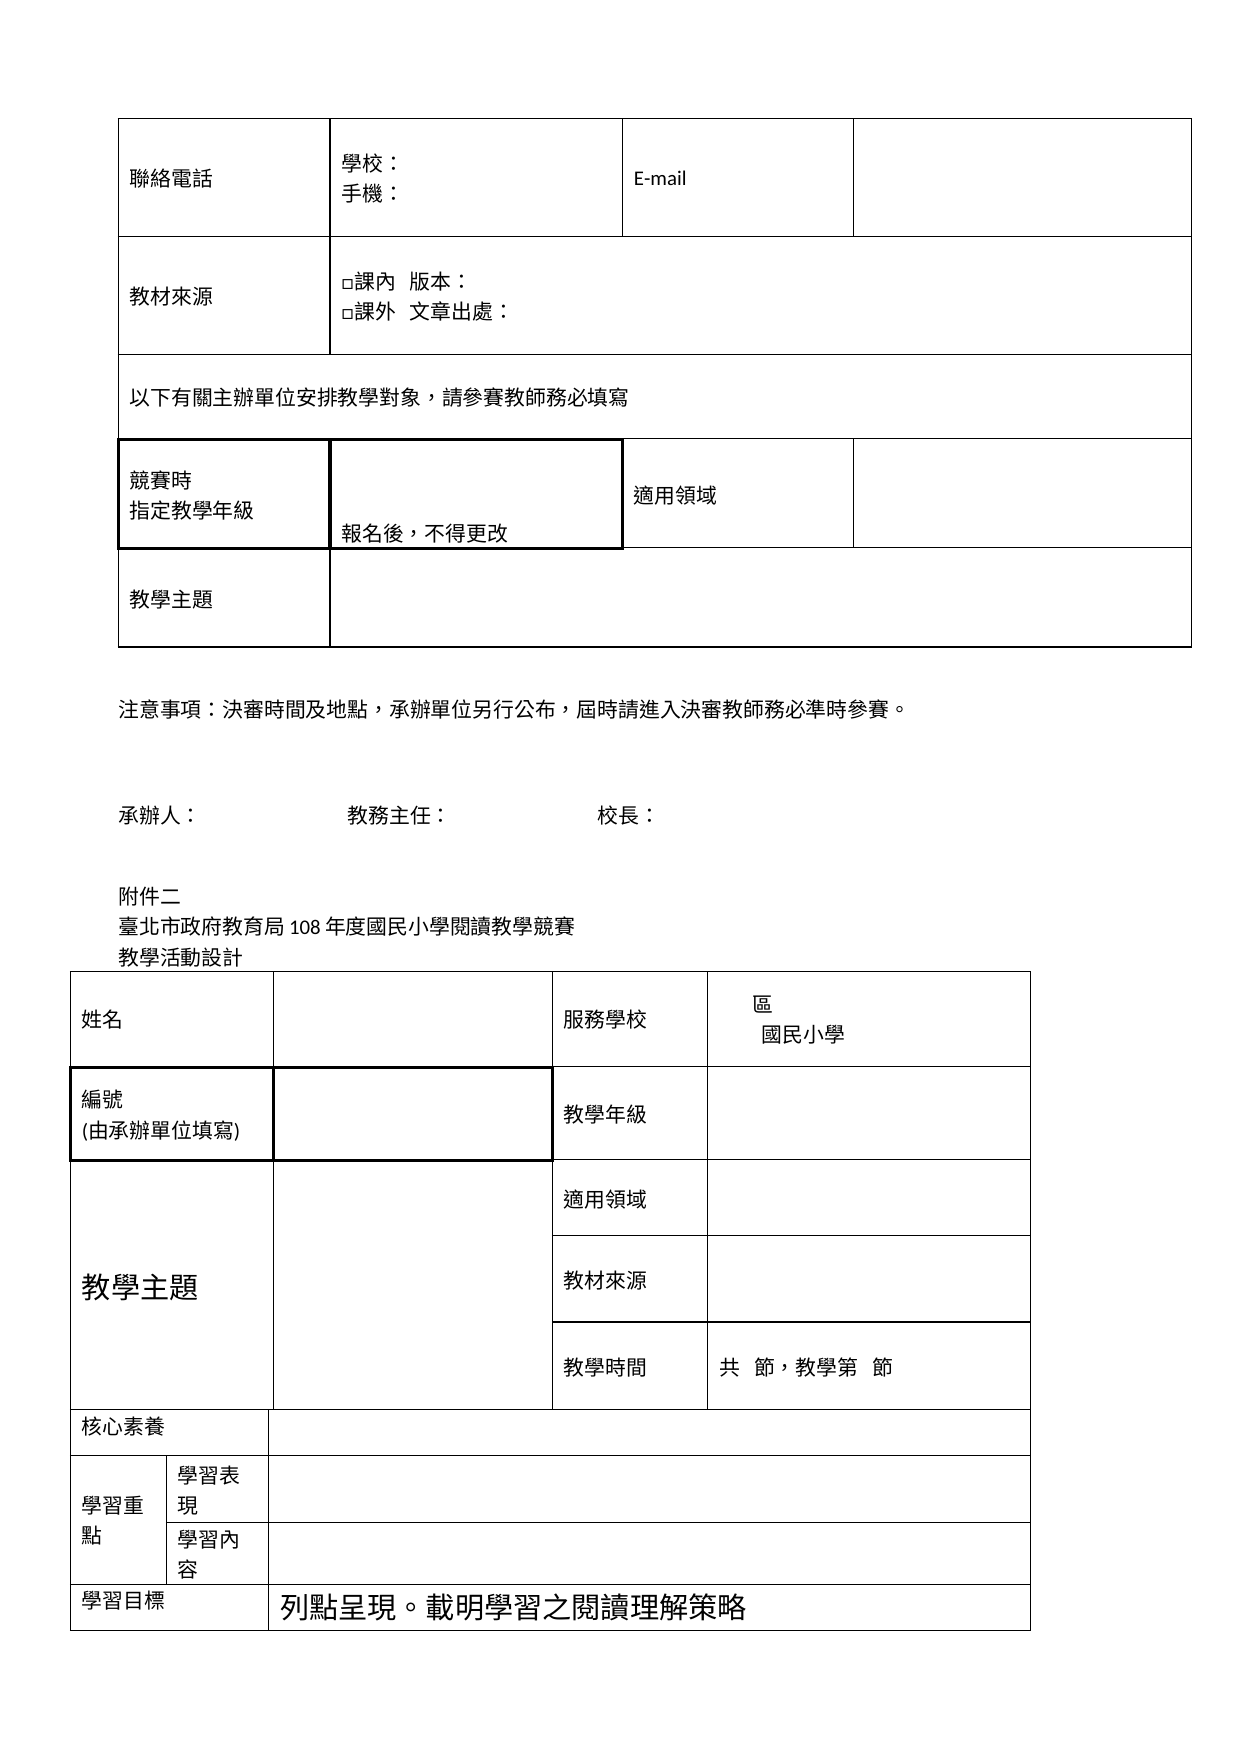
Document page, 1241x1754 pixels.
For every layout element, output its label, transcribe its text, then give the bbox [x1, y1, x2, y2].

table_header 服務學校 [553, 972, 707, 1066]
table_header [274, 972, 552, 1066]
table_cell 報名後，不得更改 [332, 441, 621, 547]
table_cell 核心素養 [71, 1410, 268, 1455]
table_cell 列點呈現。載明學習之閱讀理解策略 [269, 1585, 1030, 1629]
table_cell [275, 1069, 551, 1159]
table_cell [708, 1067, 1030, 1159]
table_cell 以下有關主辦單位安排教學對象，請參賽教師務必填寫 [119, 355, 1191, 438]
table_cell 學習重點 [71, 1456, 166, 1584]
text 臺北市政府教育局108年度國民小學閱讀教學競賽 [118, 911, 1122, 941]
table_cell 教材來源 [553, 1236, 707, 1321]
table_cell 教學主題 [119, 550, 329, 646]
table_cell 共 節，教學第 節 [708, 1323, 1030, 1409]
table_header 區 國民小學 [708, 972, 1030, 1066]
table_cell 適用領域 [624, 439, 853, 547]
text 教學活動設計 [118, 941, 1122, 971]
text 注意事項：決審時間及地點，承辦單位另行公布，屆時請進入決審教師務必準時參賽。 [118, 693, 1122, 723]
table_cell [269, 1410, 1030, 1455]
table_cell [269, 1456, 1030, 1522]
table_cell [269, 1523, 1030, 1584]
table_cell 教學時間 [553, 1323, 707, 1409]
table_cell 學習表現 [167, 1456, 268, 1522]
table_cell 學校： 手機： [331, 119, 622, 236]
table_cell E-mail [623, 119, 853, 236]
table_cell 聯絡電話 [119, 119, 329, 236]
table_cell [331, 548, 1191, 646]
table_cell 編號 (由承辦單位填寫) [72, 1069, 272, 1159]
table_cell [708, 1160, 1030, 1235]
table_cell 學習目標 [71, 1585, 268, 1629]
table_cell [274, 1162, 552, 1409]
table_cell [854, 119, 1191, 236]
table_cell □課內 版本： □課外 文章出處： [331, 237, 1191, 354]
table_cell [708, 1236, 1030, 1321]
table_cell 競賽時 指定教學年級 [120, 441, 328, 547]
table_cell 適用領域 [553, 1160, 707, 1235]
text 承辦人： 教務主任： 校長： [118, 799, 1122, 829]
table_cell 教學年級 [554, 1067, 707, 1159]
table_header 姓名 [71, 972, 273, 1066]
table_cell 教學主題 [71, 1162, 273, 1409]
table_cell 教材來源 [119, 237, 329, 354]
table_cell 學習內容 [167, 1523, 268, 1584]
table_cell [854, 439, 1191, 547]
text 附件二 [118, 880, 1122, 911]
